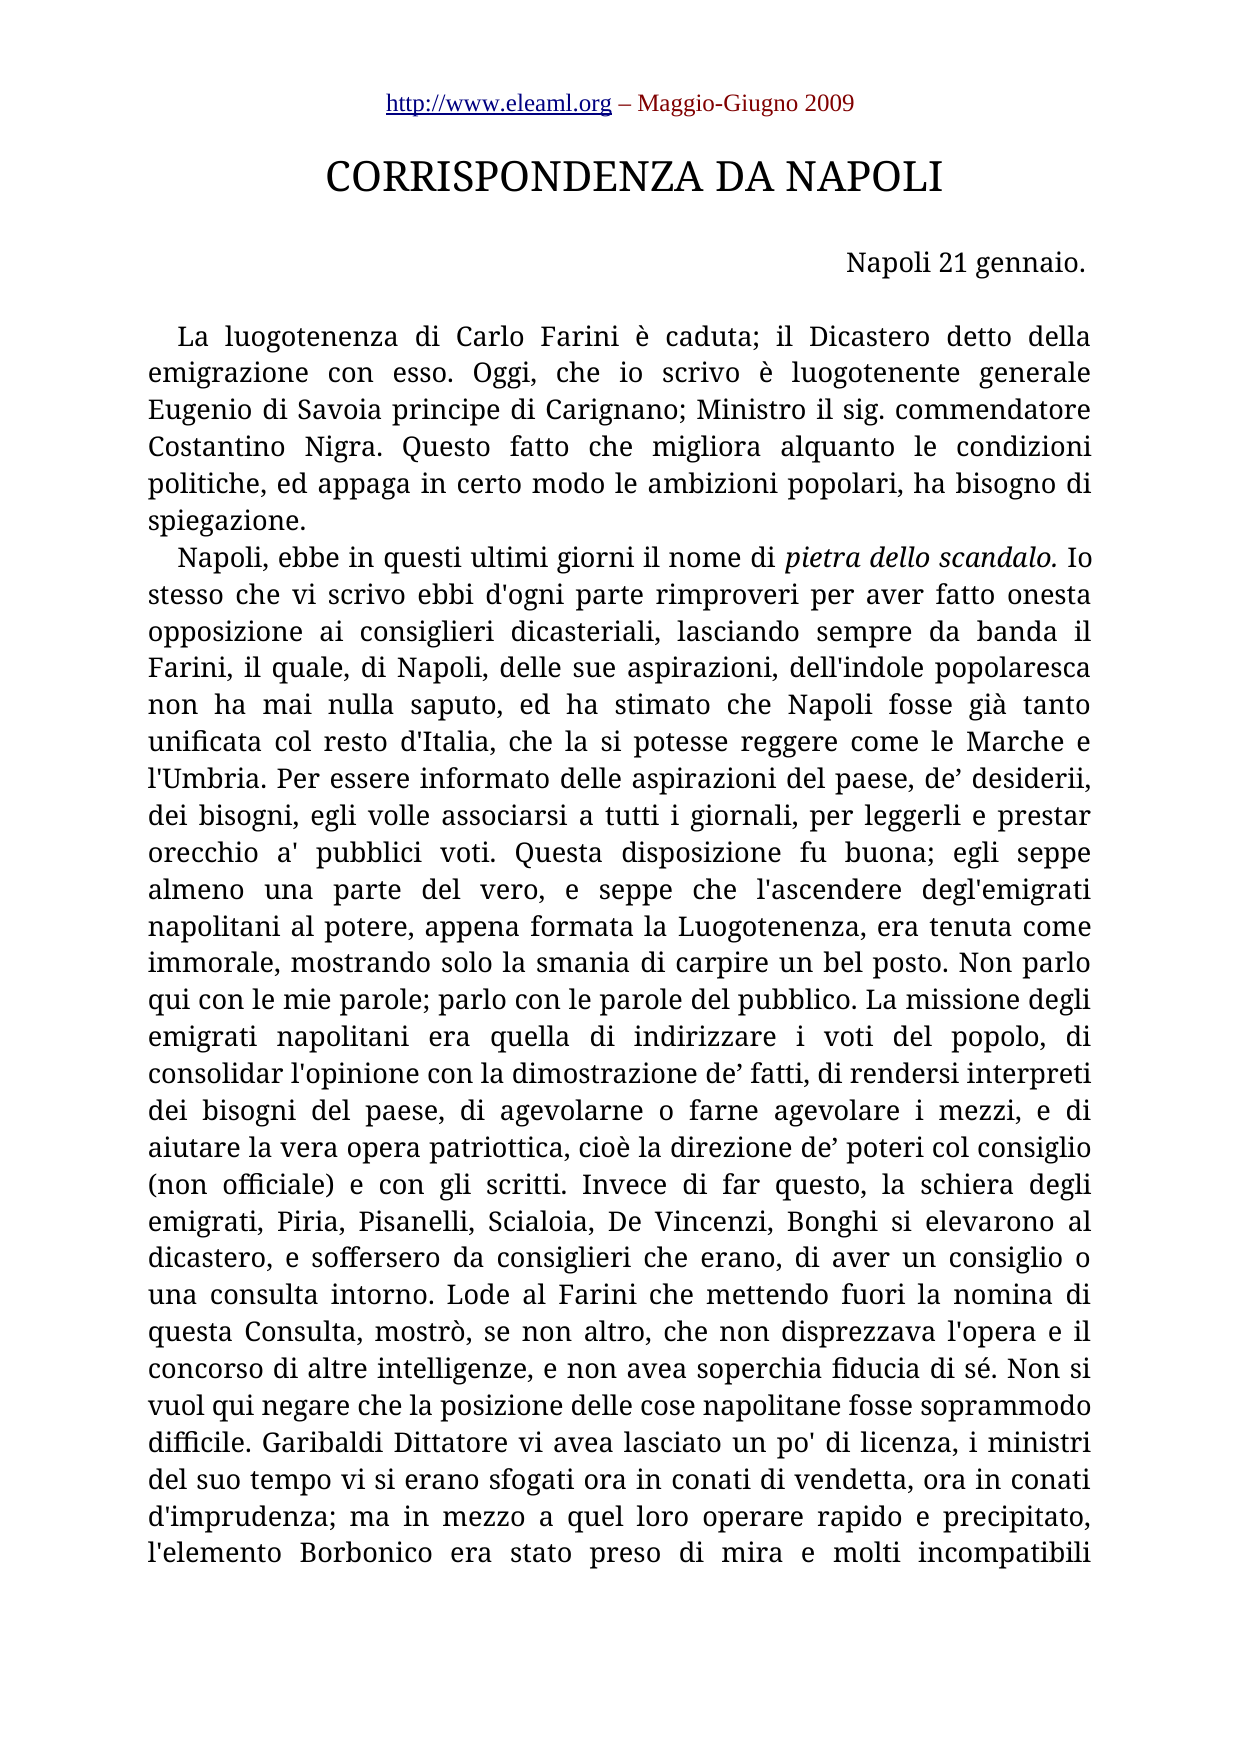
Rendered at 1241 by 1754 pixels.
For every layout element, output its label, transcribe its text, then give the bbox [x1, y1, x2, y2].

text Napoli 21 gennaio. [148, 243, 1093, 280]
text La luogotenenza di Carlo Farini è caduta; il Dicastero detto della emigrazione con esso. Oggi, che io scrivo è luogotenente generale Eugenio di Savoia principe di Carignano; Ministro il sig. commendatore Costantino Nigra. Questo fatto che migliora alquanto le condizioni politiche, ed appaga in certo modo le ambizioni popolari, ha bisogno di spiegazione. [148, 317, 1093, 538]
text Napoli, ebbe in questi ultimi giorni il nome di pietra dello scandalo. Io stesso che vi scrivo ebbi d'ogni parte rimproveri per aver fatto onesta opposizione ai consiglieri dicasteriali, lasciando sempre da banda il Farini, il quale, di Napoli, delle sue aspirazioni, dell'indole popolaresca non ha mai nulla saputo, ed ha stimato che Napoli fosse già tanto unificata col resto d'Italia, che la si potesse reggere come le Marche e l'Umbria. Per essere informato delle aspirazioni del paese, de’ desiderii, dei bisogni, egli volle associarsi a tutti i giornali, per leggerli e prestar orecchio a' pubblici voti. Questa disposizione fu buona; egli seppe almeno una parte del vero, e seppe che l'ascendere degl'emigrati napolitani al potere, appena formata la Luogotenenza, era tenuta come immorale, mostrando solo la smania di carpire un bel posto. Non parlo qui con le mie parole; parlo con le parole del pubblico. La missione degli emigrati napolitani era quella di indirizzare i voti del popolo, di consolidar l'opinione con la dimostrazione de’ fatti, di rendersi interpreti dei bisogni del paese, di agevolarne o farne agevolare i mezzi, e di aiutare la vera opera patriottica, cioè la direzione de’ poteri col consiglio (non officiale) e con gli scritti. Invece di far questo, la schiera degli emigrati, Piria, Pisanelli, Scialoia, De Vincenzi, Bonghi si elevarono al dicastero, e soffersero da consiglieri che erano, di aver un consiglio o una consulta intorno. Lode al Farini che mettendo fuori la nomina di questa Consulta, mostrò, se non altro, che non disprezzava l'opera e il concorso di altre intelligenze, e non avea soperchia fiducia di sé. Non si vuol qui negare che la posizione delle cose napolitane fosse soprammodo difficile. Garibaldi Dittatore vi avea lasciato un po' di licenza, i ministri del suo tempo vi si erano sfogati ora in conati di vendetta, ora in conati d'imprudenza; ma in mezzo a quel loro operare rapido e precipitato, l'elemento Borbonico era stato preso di mira e molti incompatibili [148, 538, 1093, 1571]
text CORRISPONDENZA DA NAPOLI [148, 147, 1093, 203]
